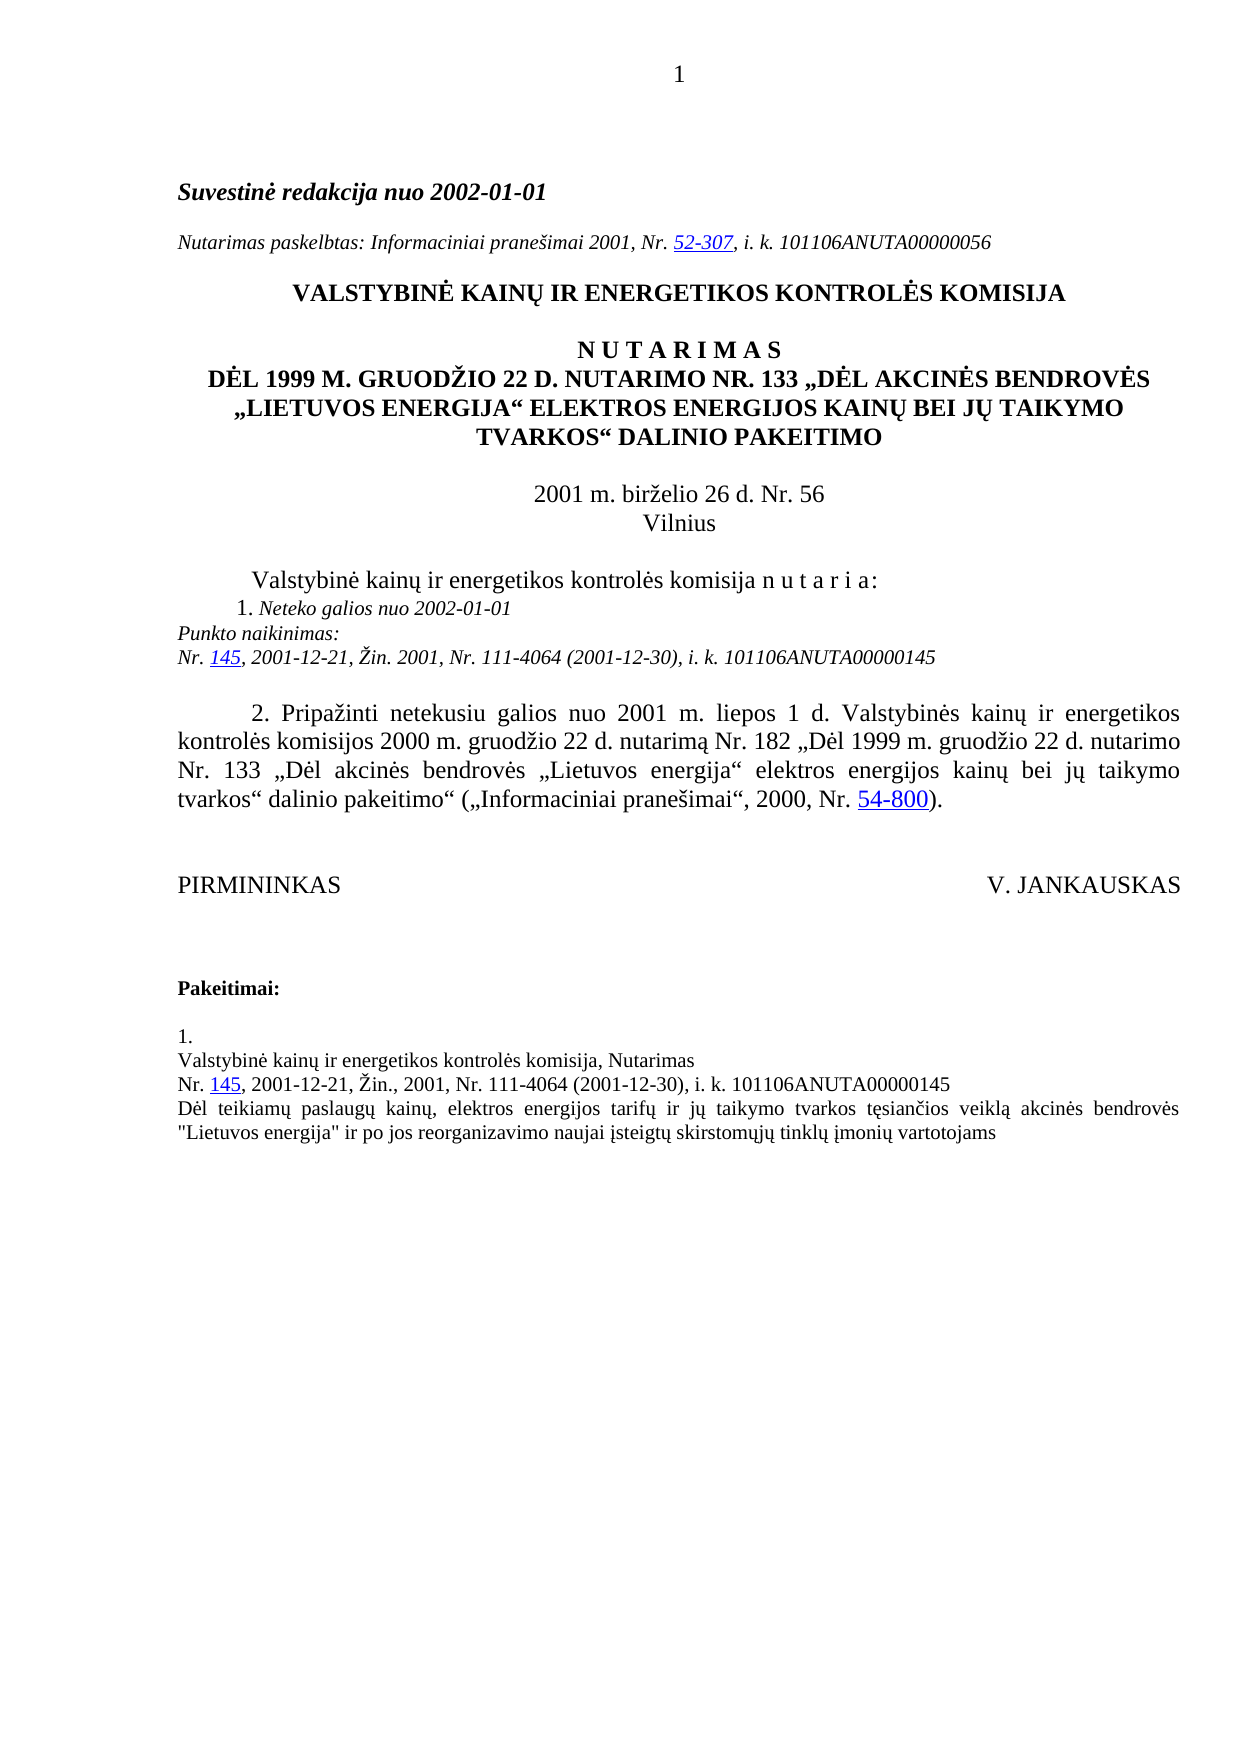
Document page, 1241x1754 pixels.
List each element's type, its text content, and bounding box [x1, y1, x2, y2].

text DĖL 1999 M. GRUODŽIO 22 D. NUTARIMO NR. 133 „DĖL AKCINĖS BENDROVĖS „LIETUVOS ENERGIJA“ ELEKTROS ENERGIJOS KAINŲ BEI JŲ TAIKYMO TVARKOS“ DALINIO PAKEITIMO [177, 364, 1181, 451]
text Dėl teikiamų paslaugų kainų, elektros energijos tarifų ir jų taikymo tvarkos tęsiančios veiklą akcinės bendrovės "Lietuvos energija" ir po jos reorganizavimo naujai įsteigtų skirstomųjų tinklų įmonių vartotojams [177, 1096, 1181, 1144]
text VALSTYBINĖ KAINŲ IR ENERGETIKOS KONTROLĖS KOMISIJA [177, 278, 1181, 307]
text Valstybinė kainų ir energetikos kontrolės komisija nutaria: [177, 566, 1181, 594]
text Valstybinė kainų ir energetikos kontrolės komisija, Nutarimas [177, 1048, 1181, 1072]
text Nr. 145, 2001-12-21, Žin., 2001, Nr. 111-4064 (2001-12-30), i. k. 101106ANUTA00000145 [177, 1072, 1181, 1096]
text Nr. 145, 2001-12-21, Žin. 2001, Nr. 111-4064 (2001-12-30), i. k. 101106ANUTA00000145 [177, 645, 1181, 669]
text 1. [177, 1024, 1181, 1048]
text 2. Pripažinti netekusiu galios nuo 2001 m. liepos 1 d. Valstybinės kainų ir energetikos kontrolės komisijos 2000 m. gruodžio 22 d. nutarimą Nr. 182 „Dėl 1999 m. gruodžio 22 d. nutarimo Nr. 133 „Dėl akcinės bendrovės „Lietuvos energija“ elektros energijos kainų bei jų taikymo tvarkos“ dalinio pakeitimo“ („Informaciniai pranešimai“, 2000, Nr. 54-800). [177, 698, 1181, 813]
text N U T A R I M A S [177, 336, 1181, 364]
text Nutarimas paskelbtas: Informaciniai pranešimai 2001, Nr. 52-307, i. k. 101106ANUTA00000056 [177, 230, 1181, 254]
text Pakeitimai: [177, 976, 1181, 1000]
text PIRMININKAS V. JANKAUSKAS [177, 870, 1181, 899]
text Suvestinė redakcija nuo 2002-01-01 [177, 177, 1181, 206]
text 1. Neteko galios nuo 2002-01-01 [177, 594, 1181, 621]
text Punkto naikinimas: [177, 621, 1181, 645]
text Vilnius [177, 508, 1181, 537]
text 2001 m. birželio 26 d. Nr. 56 [177, 479, 1181, 508]
